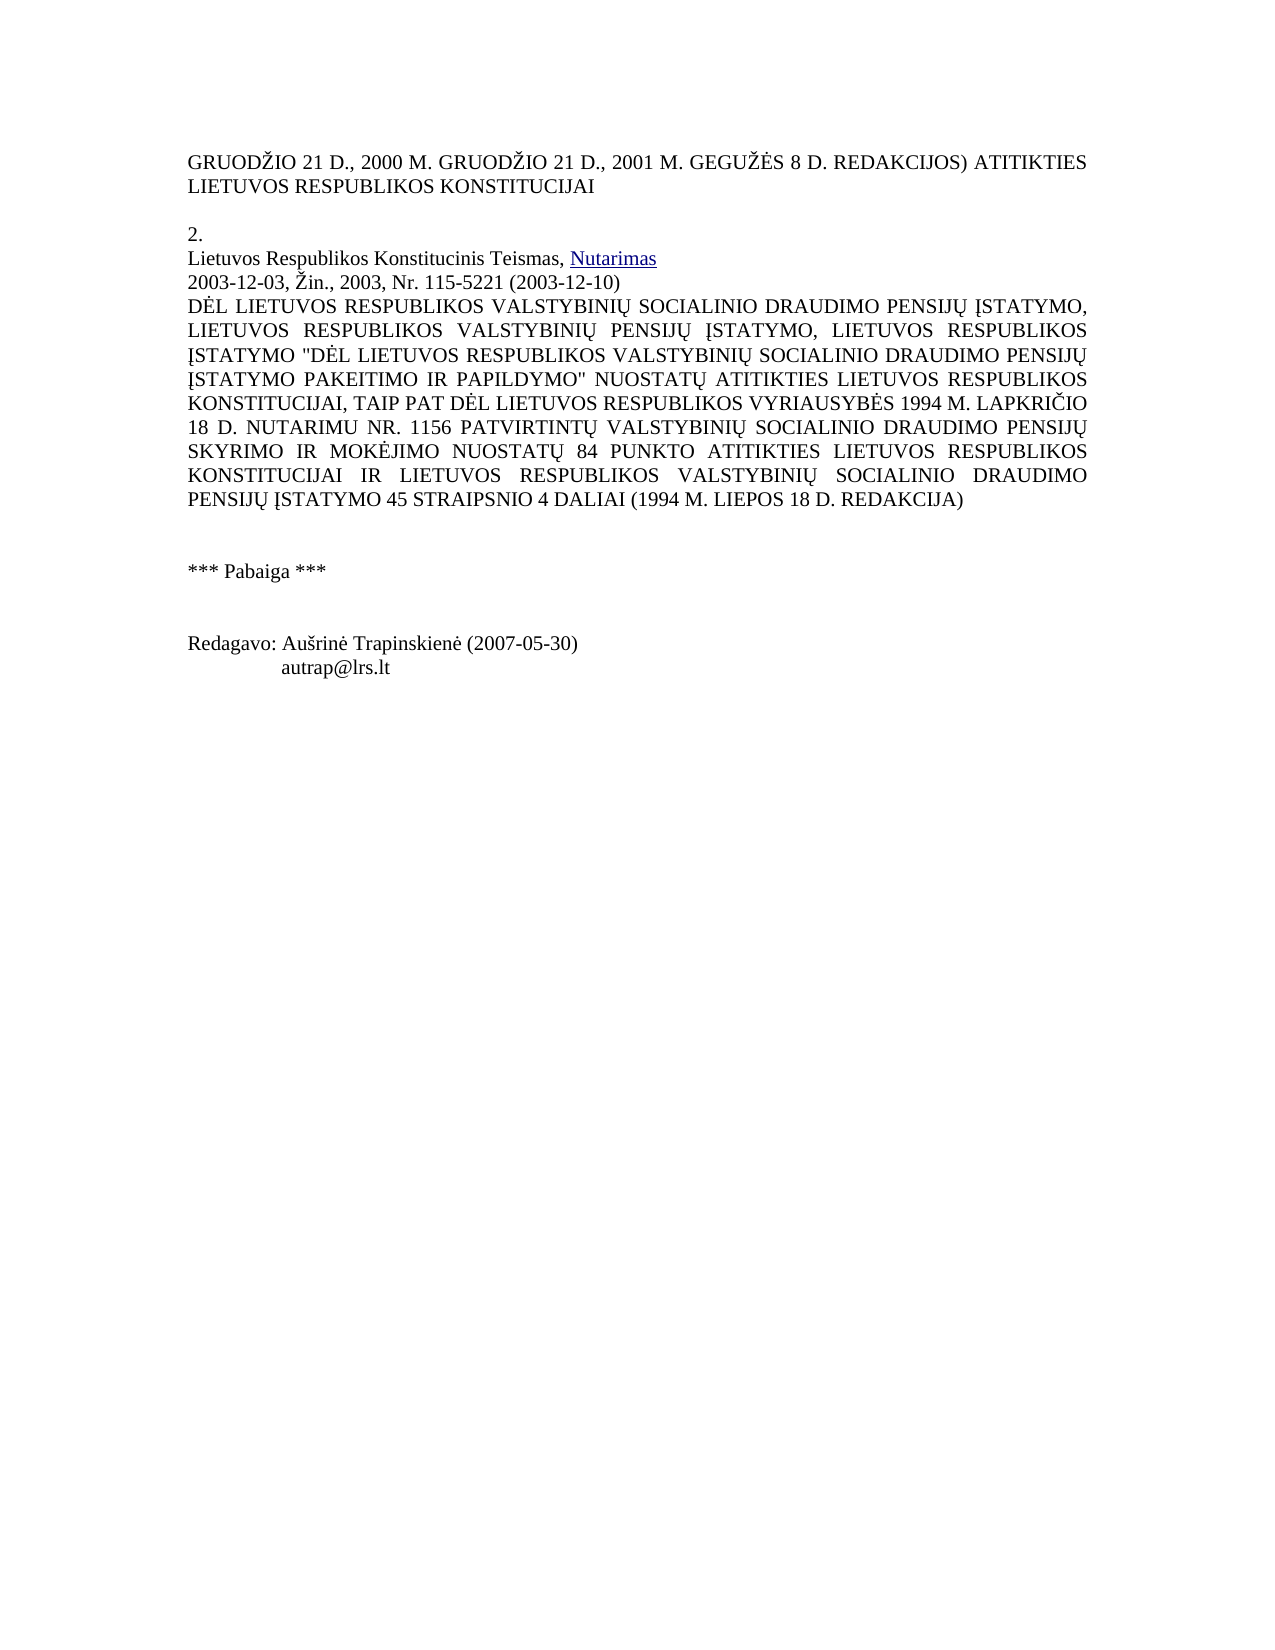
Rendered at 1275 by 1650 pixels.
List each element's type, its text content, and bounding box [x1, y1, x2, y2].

text 2. [187, 222, 1088, 246]
text Lietuvos Respublikos Konstitucinis Teismas, Nutarimas [187, 246, 1088, 270]
text autrap@lrs.lt [187, 655, 1088, 679]
text 2003-12-03, Žin., 2003, Nr. 115-5221 (2003-12-10) [187, 270, 1088, 294]
text GRUODŽIO 21 D., 2000 M. GRUODŽIO 21 D., 2001 M. GEGUŽĖS 8 D. REDAKCIJOS) ATITIKTIES LIETUVOS RESPUBLIKOS KONSTITUCIJAI [187, 150, 1088, 198]
text Redagavo: Aušrinė Trapinskienė (2007-05-30) [187, 631, 1088, 655]
text DĖL LIETUVOS RESPUBLIKOS VALSTYBINIŲ SOCIALINIO DRAUDIMO PENSIJŲ ĮSTATYMO, LIETUVOS RESPUBLIKOS VALSTYBINIŲ PENSIJŲ ĮSTATYMO, LIETUVOS RESPUBLIKOS ĮSTATYMO "DĖL LIETUVOS RESPUBLIKOS VALSTYBINIŲ SOCIALINIO DRAUDIMO PENSIJŲ ĮSTATYMO PAKEITIMO IR PAPILDYMO" NUOSTATŲ ATITIKTIES LIETUVOS RESPUBLIKOS KONSTITUCIJAI, TAIP PAT DĖL LIETUVOS RESPUBLIKOS VYRIAUSYBĖS 1994 M. LAPKRIČIO 18 D. NUTARIMU NR. 1156 PATVIRTINTŲ VALSTYBINIŲ SOCIALINIO DRAUDIMO PENSIJŲ SKYRIMO IR MOKĖJIMO NUOSTATŲ 84 PUNKTO ATITIKTIES LIETUVOS RESPUBLIKOS KONSTITUCIJAI IR LIETUVOS RESPUBLIKOS VALSTYBINIŲ SOCIALINIO DRAUDIMO PENSIJŲ ĮSTATYMO 45 STRAIPSNIO 4 DALIAI (1994 M. LIEPOS 18 D. REDAKCIJA) [187, 294, 1088, 511]
text *** Pabaiga *** [187, 559, 1088, 583]
